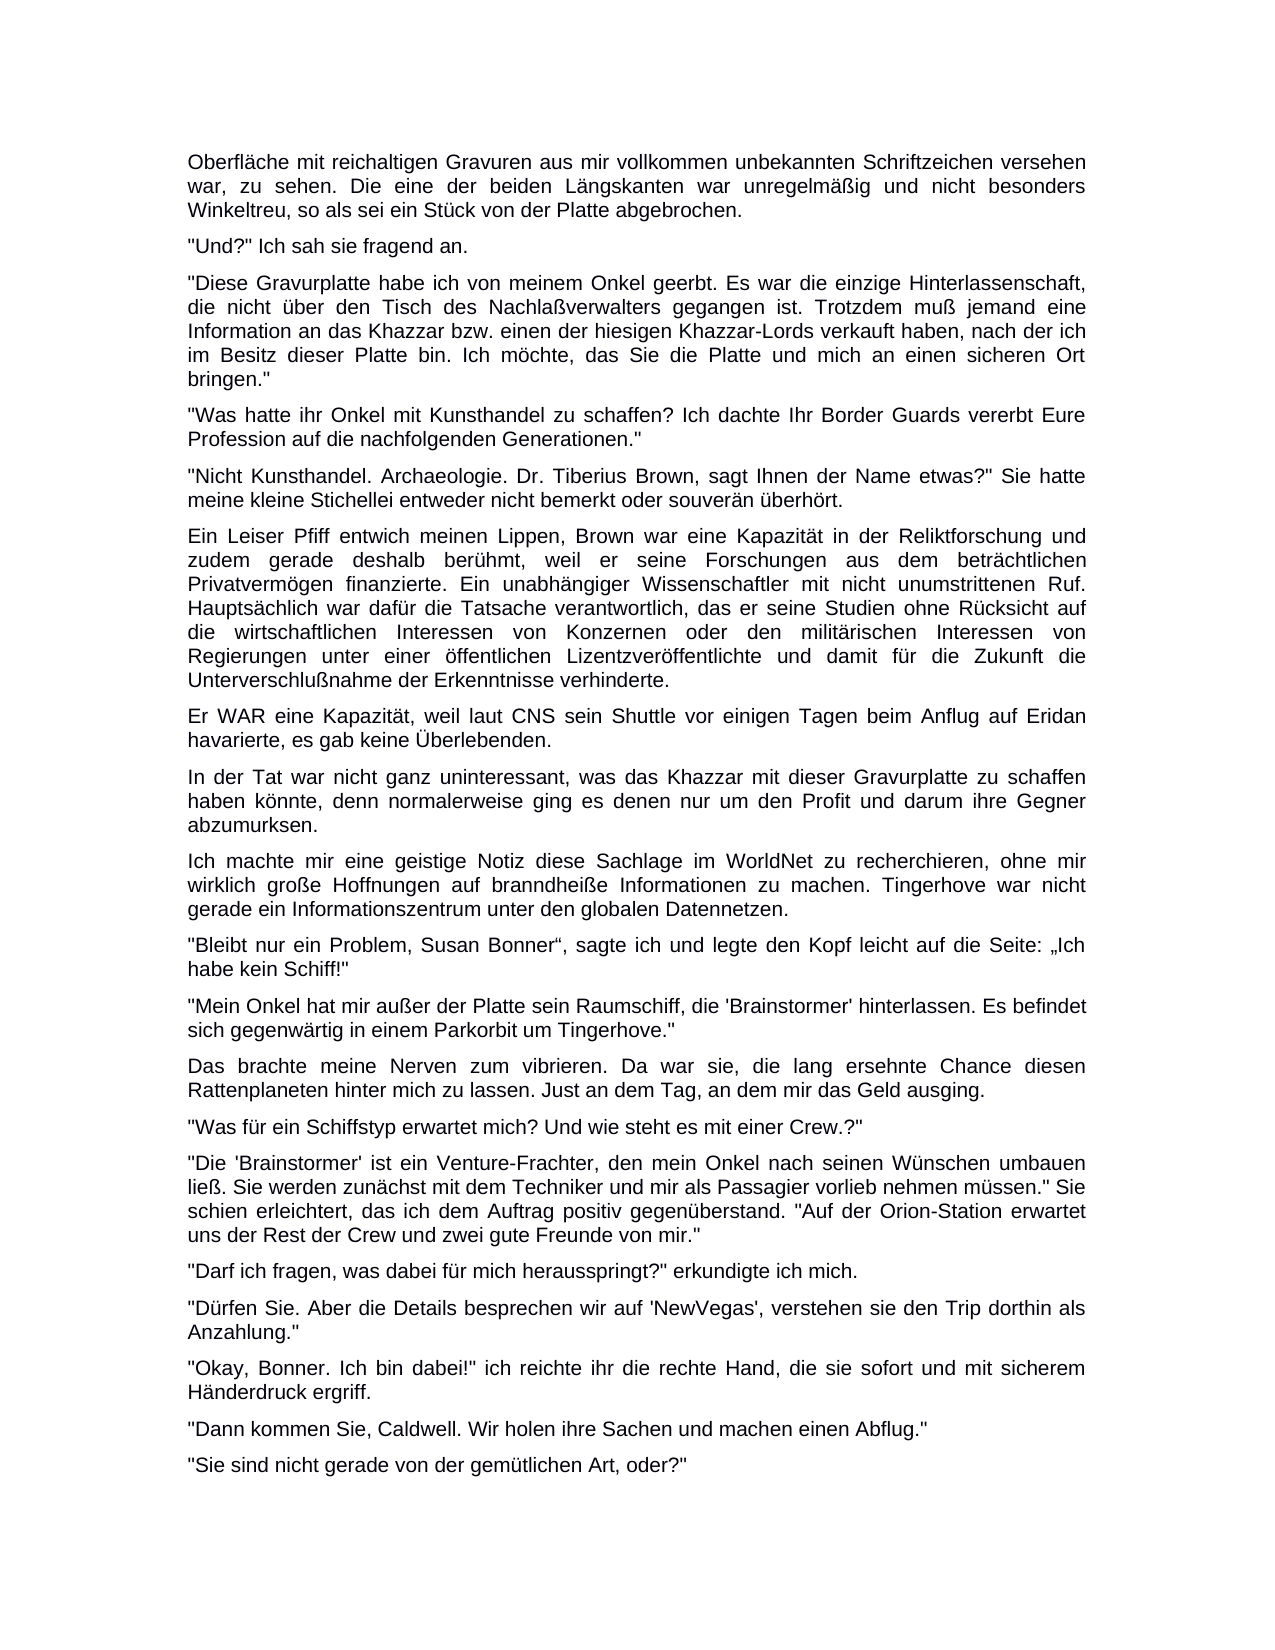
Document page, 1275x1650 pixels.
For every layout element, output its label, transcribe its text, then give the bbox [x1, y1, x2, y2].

text "Okay, Bonner. Ich bin dabei!" ich reichte ihr die rechte Hand, die sie sofort und mit sicherem Händerdruck ergriff. [187, 1356, 1087, 1404]
text "Mein Onkel hat mir außer der Platte sein Raumschiff, die 'Brainstormer' hinterlassen. Es befindet sich gegenwärtig in einem Parkorbit um Tingerhove." [187, 994, 1087, 1042]
text "Dann kommen Sie, Caldwell. Wir holen ihre Sachen und machen einen Abflug." [187, 1417, 1087, 1441]
text In der Tat war nicht ganz uninteressant, was das Khazzar mit dieser Gravurplatte zu schaffen haben könnte, denn normalerweise ging es denen nur um den Profit und darum ihre Gegner abzumurksen. [187, 764, 1087, 836]
text "Sie sind nicht gerade von der gemütlichen Art, oder?" [187, 1453, 1087, 1477]
text "Dürfen Sie. Aber die Details besprechen wir auf 'NewVegas', verstehen sie den Trip dorthin als Anzahlung." [187, 1296, 1087, 1344]
text "Was hatte ihr Onkel mit Kunsthandel zu schaffen? Ich dachte Ihr Border Guards vererbt Eure Profession auf die nachfolgenden Generationen." [187, 403, 1087, 451]
text "Darf ich fragen, was dabei für mich herausspringt?" erkundigte ich mich. [187, 1259, 1087, 1283]
text Ein Leiser Pfiff entwich meinen Lippen, Brown war eine Kapazität in der Reliktforschung und zudem gerade deshalb berühmt, weil er seine Forschungen aus dem beträchtlichen Privatvermögen finanzierte. Ein unabhängiger Wissenschaftler mit nicht unumstrittenen Ruf. Hauptsächlich war dafür die Tatsache verantwortlich, das er seine Studien ohne Rücksicht auf die wirtschaftlichen Interessen von Konzernen oder den militärischen Interessen von Regierungen unter einer öffentlichen Lizentzveröffentlichte und damit für die Zukunft die Unterverschlußnahme der Erkenntnisse verhinderte. [187, 524, 1087, 692]
text Das brachte meine Nerven zum vibrieren. Da war sie, die lang ersehnte Chance diesen Rattenplaneten hinter mich zu lassen. Just an dem Tag, an dem mir das Geld ausging. [187, 1054, 1087, 1102]
text "Die 'Brainstormer' ist ein Venture-Frachter, den mein Onkel nach seinen Wünschen umbauen ließ. Sie werden zunächst mit dem Techniker und mir als Passagier vorlieb nehmen müssen." Sie schien erleichtert, das ich dem Auftrag positiv gegenüberstand. "Auf der Orion-Station erwartet uns der Rest der Crew und zwei gute Freunde von mir." [187, 1151, 1087, 1247]
text "Diese Gravurplatte habe ich von meinem Onkel geerbt. Es war die einzige Hinterlassenschaft, die nicht über den Tisch des Nachlaßverwalters gegangen ist. Trotzdem muß jemand eine Information an das Khazzar bzw. einen der hiesigen Khazzar-Lords verkauft haben, nach der ich im Besitz dieser Platte bin. Ich möchte, das Sie die Platte und mich an einen sicheren Ort bringen." [187, 271, 1087, 391]
text "Was für ein Schiffstyp erwartet mich? Und wie steht es mit einer Crew.?" [187, 1114, 1087, 1138]
text Oberfläche mit reichaltigen Gravuren aus mir vollkommen unbekannten Schriftzeichen versehen war, zu sehen. Die eine der beiden Längskanten war unregelmäßig und nicht besonders Winkeltreu, so als sei ein Stück von der Platte abgebrochen. [187, 150, 1087, 222]
text "Bleibt nur ein Problem, Susan Bonner“, sagte ich und legte den Kopf leicht auf die Seite: „Ich habe kein Schiff!" [187, 933, 1087, 981]
text "Nicht Kunsthandel. Archaeologie. Dr. Tiberius Brown, sagt Ihnen der Name etwas?" Sie hatte meine kleine Stichellei entweder nicht bemerkt oder souverän überhört. [187, 463, 1087, 511]
text Ich machte mir eine geistige Notiz diese Sachlage im WorldNet zu recherchieren, ohne mir wirklich große Hoffnungen auf branndheiße Informationen zu machen. Tingerhove war nicht gerade ein Informationszentrum unter den globalen Datennetzen. [187, 849, 1087, 921]
text "Und?" Ich sah sie fragend an. [187, 234, 1087, 258]
text Er WAR eine Kapazität, weil laut CNS sein Shuttle vor einigen Tagen beim Anflug auf Eridan havarierte, es gab keine Überlebenden. [187, 704, 1087, 752]
